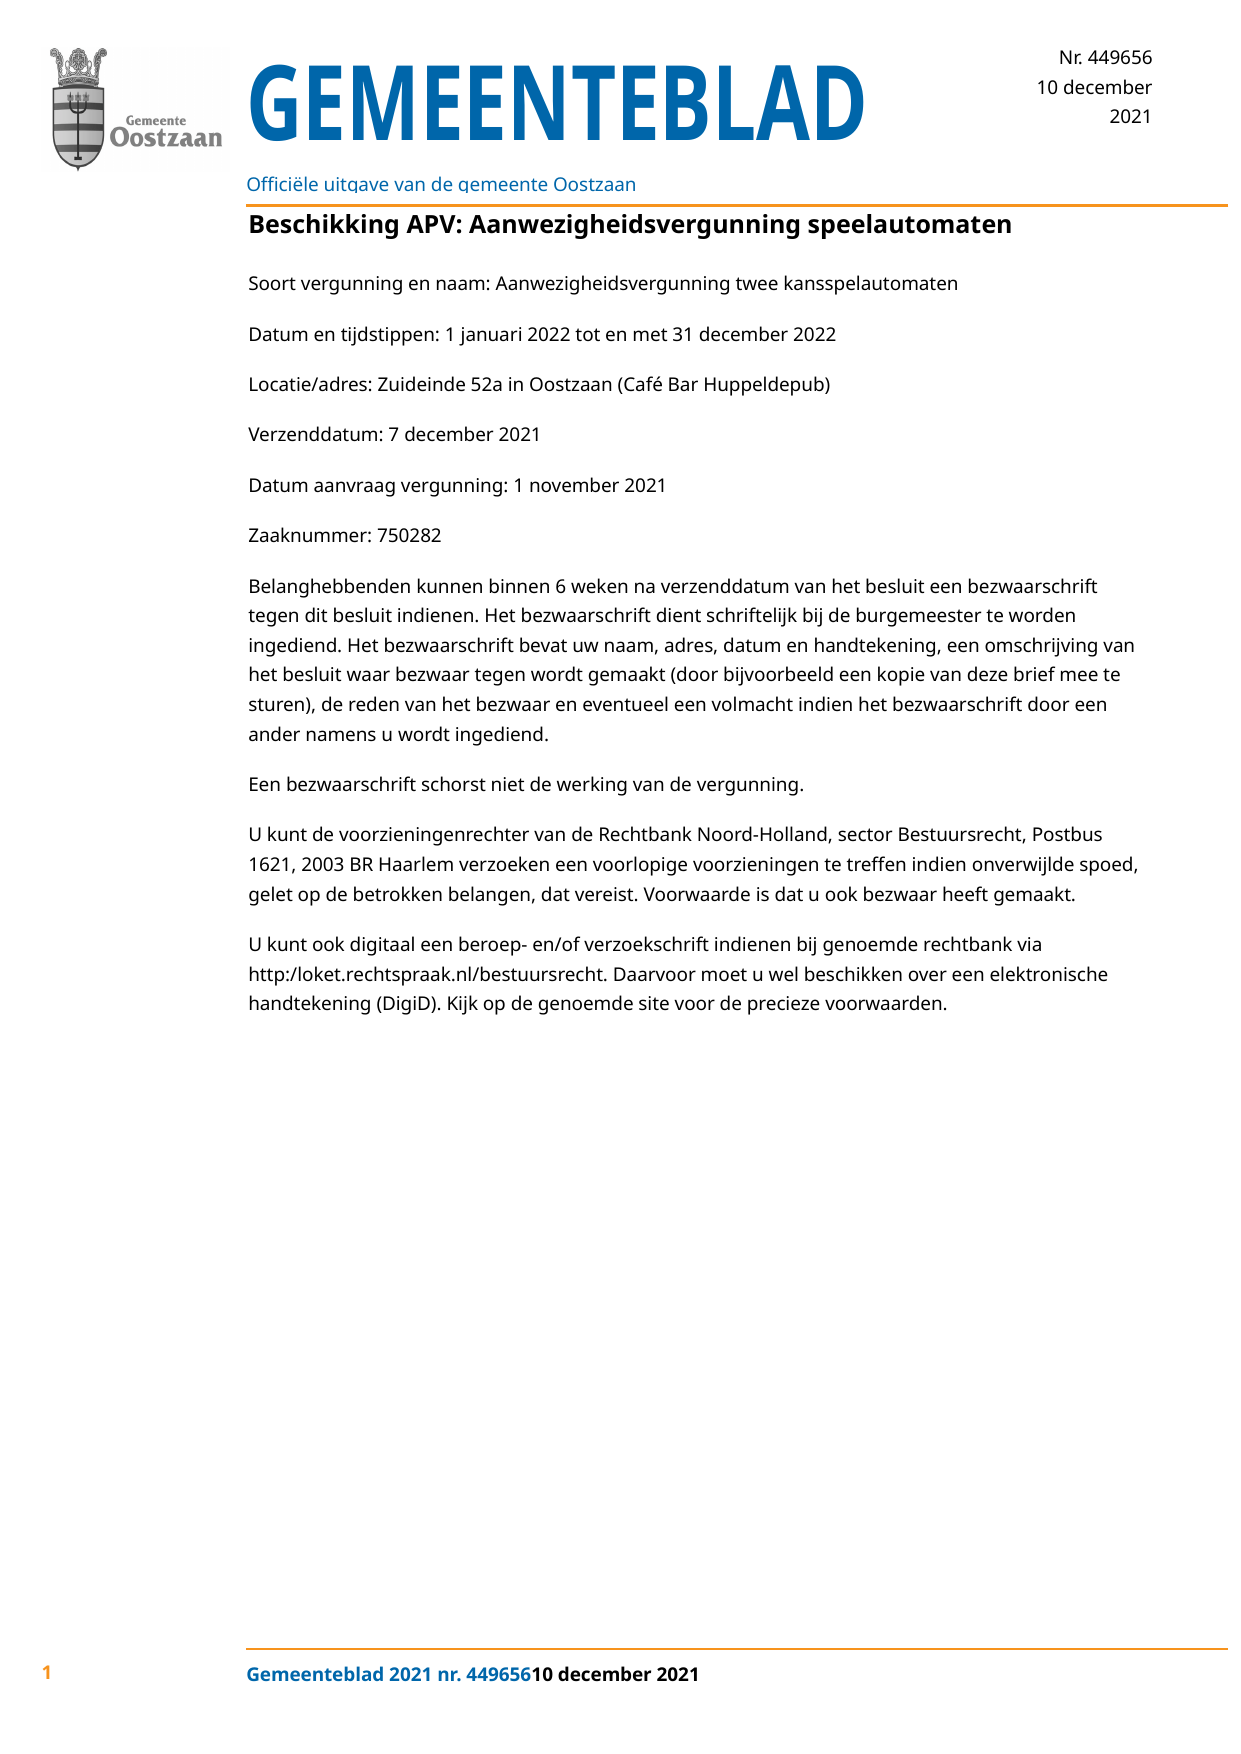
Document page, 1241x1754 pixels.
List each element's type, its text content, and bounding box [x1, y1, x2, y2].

text Belanghebbenden kunnen binnen 6 weken na verzenddatum van het besluit een bezwaarschrift tegen dit besluit indienen. Het bezwaarschrift dient schriftelijk bij de burgemeester te worden ingediend. Het bezwaarschrift bevat uw naam, adres, datum en handtekening, een omschrijving van het besluit waar bezwaar tegen wordt gemaakt (door bijvoorbeeld een kopie van deze brief mee te sturen), de reden van het bezwaar en eventueel een volmacht indien het bezwaarschrift door een ander namens u wordt ingediend. [248, 573, 1152, 746]
text Verzenddatum: 7 december 2021 [248, 422, 1152, 447]
text Soort vergunning en naam: Aanwezigheidsvergunning twee kansspelautomaten [248, 270, 1152, 296]
picture [41, 47, 231, 172]
text Zaaknummer: 750282 [248, 522, 1152, 548]
text Datum en tijdstippen: 1 januari 2022 tot en met 31 december 2022 [248, 321, 1152, 346]
text Beschikking APV: Aanwezigheidsvergunning speelautomaten [248, 207, 1152, 241]
text Een bezwaarschrift schorst niet de werking van de vergunning. [248, 771, 1152, 797]
text U kunt ook digitaal een beroep- en/of verzoekschrift indienen bij genoemde rechtbank via http:/loket.rechtspraak.nl/bestuursrecht. Daarvoor moet u wel beschikken over een elektronische handtekening (DigiD). Kijk op de genoemde site voor de precieze voorwaarden. [248, 931, 1152, 1016]
text Locatie/adres: Zuideinde 52a in Oostzaan (Café Bar Huppeldepub) [248, 371, 1152, 397]
text Datum aanvraag vergunning: 1 november 2021 [248, 472, 1152, 498]
text U kunt de voorzieningenrechter van de Rechtbank Noord-Holland, sector Bestuursrecht, Postbus 1621, 2003 BR Haarlem verzoeken een voorlopige voorzieningen te treffen indien onverwijlde spoed, gelet op de betrokken belangen, dat vereist. Voorwaarde is dat u ook bezwaar heeft gemaakt. [248, 822, 1152, 906]
